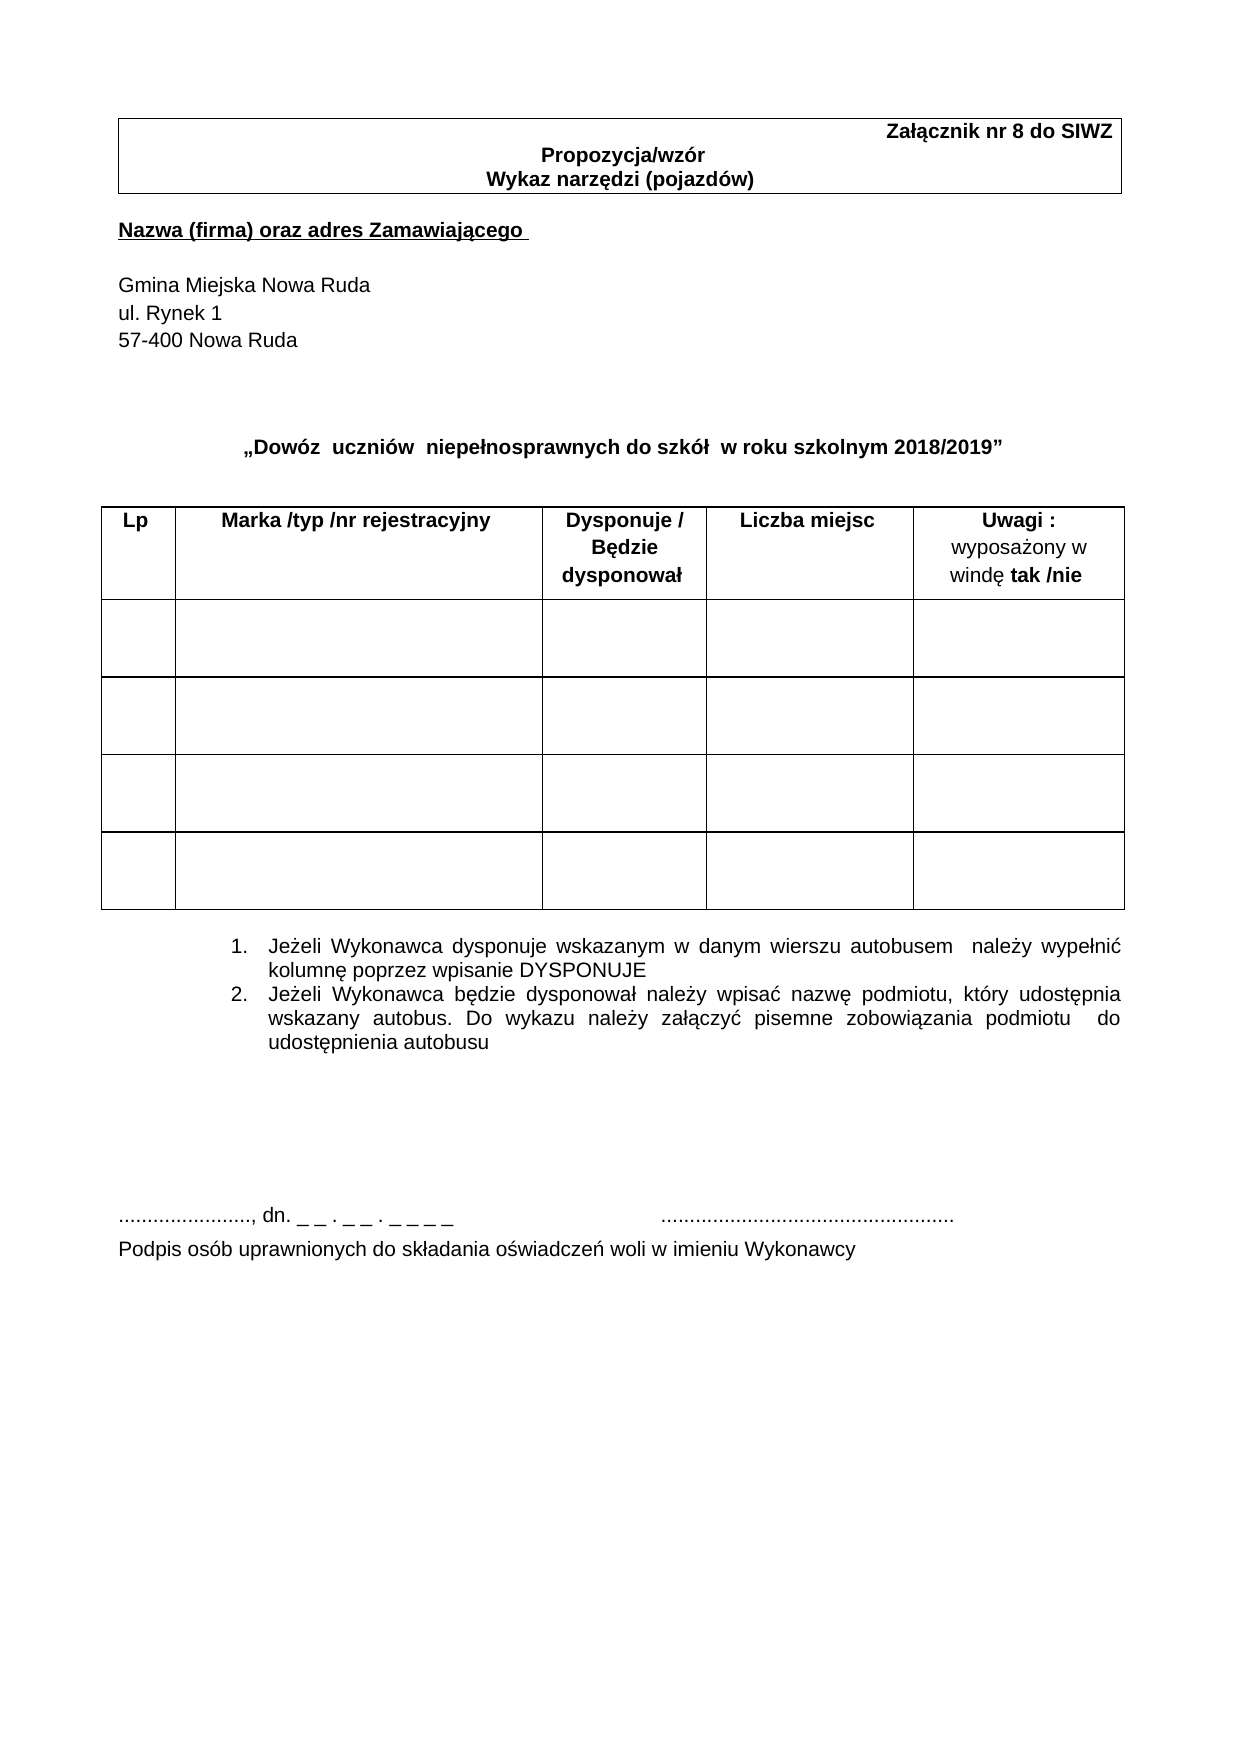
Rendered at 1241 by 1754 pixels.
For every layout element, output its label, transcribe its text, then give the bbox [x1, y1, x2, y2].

table_cell [543, 678, 706, 754]
table_header Uwagi : wyposażony w windę tak /nie [914, 508, 1124, 599]
list Jeżeli Wykonawca będzie dysponował należy wpisać nazwę podmiotu, który udostępnia wskazany autobus. Do wykazu należy załączyć pisemne zobowiązania podmiotu do udostępnienia autobusu [231, 982, 1122, 1054]
table_cell [176, 755, 542, 831]
table_cell [914, 678, 1124, 754]
text 57-400 Nowa Ruda [118, 328, 1134, 352]
text Załącznik nr 8 do SIWZ [119, 119, 1121, 142]
table_cell [914, 600, 1124, 676]
table_cell [543, 833, 706, 909]
list Jeżeli Wykonawca dysponuje wskazanym w danym wierszu autobusem należy wypełnić kolumnę poprzez wpisanie DYSPONUJE [231, 934, 1122, 982]
table_header Marka /typ /nr rejestracyjny [176, 508, 542, 599]
table_header Liczba miejsc [707, 508, 913, 599]
text Podpis osób uprawnionych do składania oświadczeń woli w imieniu Wykonawcy [118, 1237, 1122, 1261]
table_cell [176, 678, 542, 754]
text Nazwa (firma) oraz adres Zamawiającego [118, 218, 1134, 242]
table_cell [707, 678, 913, 754]
table_cell [176, 600, 542, 676]
table_cell [543, 600, 706, 676]
table_cell [914, 833, 1124, 909]
table_cell [707, 833, 913, 909]
table_cell [102, 678, 175, 754]
table_header Lp [102, 508, 175, 599]
table_cell [102, 833, 175, 909]
table_cell [707, 755, 913, 831]
table_cell [102, 600, 175, 676]
table_cell [707, 600, 913, 676]
table_header Dysponuje / Będzie dysponował [543, 508, 706, 599]
table_cell [102, 755, 175, 831]
table_cell [176, 833, 542, 909]
text ul. Rynek 1 [118, 301, 1134, 324]
table_cell [543, 755, 706, 831]
text ......................., dn. _ _ . _ _ . _ _ _ _ ................................................... [118, 1202, 1226, 1226]
text Propozycja/wzór [119, 142, 1121, 166]
text „Dowóz uczniów niepełnosprawnych do szkół w roku szkolnym 2018/2019” [118, 434, 1122, 458]
text Wykaz narzędzi (pojazdów) [119, 166, 1121, 193]
text Gmina Miejska Nowa Ruda [118, 273, 1134, 297]
table_cell [914, 755, 1124, 831]
